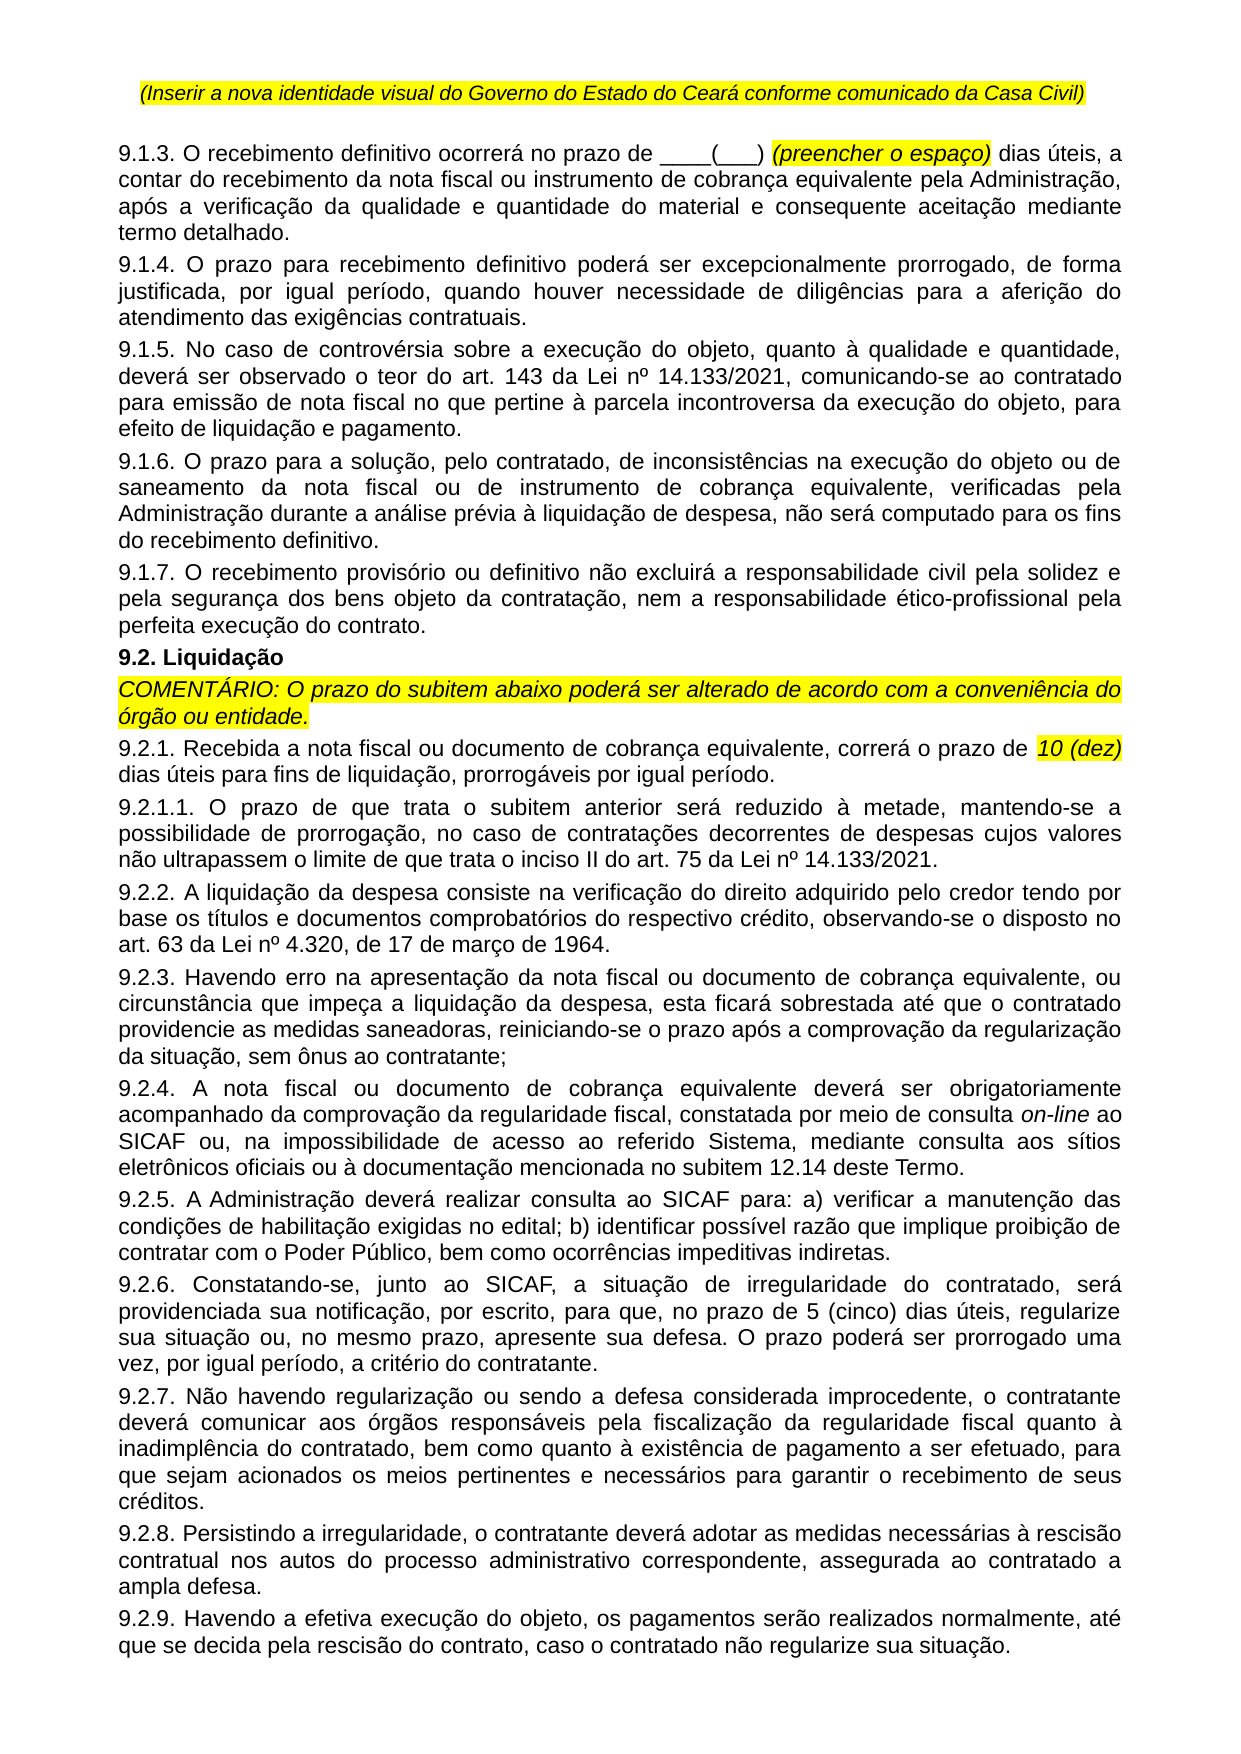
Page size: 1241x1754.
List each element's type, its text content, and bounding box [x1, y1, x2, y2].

text 9.1.3. O recebimento definitivo ocorrerá no prazo de ____(___) (preencher o espaço) dias úteis, a contar do recebimento da nota fiscal ou instrumento de cobrança equivalente pela Administração, após a verificação da qualidade e quantidade do material e consequente aceitação mediante termo detalhado. [118, 140, 1122, 245]
text 9.1.5. No caso de controvérsia sobre a execução do objeto, quanto à qualidade e quantidade, deverá ser observado o teor do art. 143 da Lei nº 14.133/2021, comunicando-se ao contratado para emissão de nota fiscal no que pertine à parcela incontroversa da execução do objeto, para efeito de liquidação e pagamento. [118, 336, 1122, 442]
text 9.2.2. A liquidação da despesa consiste na verificação do direito adquirido pelo credor tendo por base os títulos e documentos comprobatórios do respectivo crédito, observando-se o disposto no art. 63 da Lei nº 4.320, de 17 de março de 1964. [118, 878, 1122, 958]
text 9.2.3. Havendo erro na apresentação da nota fiscal ou documento de cobrança equivalente, ou circunstância que impeça a liquidação da despesa, esta ficará sobrestada até que o contratado providencie as medidas saneadoras, reiniciando-se o prazo após a comprovação da regularização da situação, sem ônus ao contratante; [118, 963, 1122, 1069]
text 9.1.7. O recebimento provisório ou definitivo não excluirá a responsabilidade civil pela solidez e pela segurança dos bens objeto da contratação, nem a responsabilidade ético-profissional pela perfeita execução do contrato. [118, 559, 1122, 638]
text 9.1.6. O prazo para a solução, pelo contratado, de inconsistências na execução do objeto ou de saneamento da nota fiscal ou de instrumento de cobrança equivalente, verificadas pela Administração durante a análise prévia à liquidação de despesa, não será computado para os fins do recebimento definitivo. [118, 448, 1122, 553]
text 9.2.9. Havendo a efetiva execução do objeto, os pagamentos serão realizados normalmente, até que se decida pela rescisão do contrato, caso o contratado não regularize sua situação. [118, 1605, 1122, 1658]
text COMENTÁRIO: O prazo do subitem abaixo poderá ser alterado de acordo com a conveniência do órgão ou entidade. [118, 676, 1122, 729]
text 9.2.5. A Administração deverá realizar consulta ao SICAF para: a) verificar a manutenção das condições de habilitação exigidas no edital; b) identificar possível razão que implique proibição de contratar com o Poder Público, bem como ocorrências impeditivas indiretas. [118, 1186, 1122, 1265]
text 9.2.4. A nota fiscal ou documento de cobrança equivalente deverá ser obrigatoriamente acompanhado da comprovação da regularidade fiscal, constatada por meio de consulta on-line ao SICAF ou, na impossibilidade de acesso ao referido Sistema, mediante consulta aos sítios eletrônicos oficiais ou à documentação mencionada no subitem 12.14 deste Termo. [118, 1075, 1122, 1180]
text 9.2.1.1. O prazo de que trata o subitem anterior será reduzido à metade, mantendo-se a possibilidade de prorrogação, no caso de contratações decorrentes de despesas cujos valores não ultrapassem o limite de que trata o inciso II do art. 75 da Lei nº 14.133/2021. [118, 793, 1122, 873]
text 9.2.8. Persistindo a irregularidade, o contratante deverá adotar as medidas necessárias à rescisão contratual nos autos do processo administrativo correspondente, assegurada ao contratado a ampla defesa. [118, 1520, 1122, 1599]
text 9.2.7. Não havendo regularização ou sendo a defesa considerada improcedente, o contratante deverá comunicar aos órgãos responsáveis pela fiscalização da regularidade fiscal quanto à inadimplência do contratado, bem como quanto à existência de pagamento a ser efetuado, para que sejam acionados os meios pertinentes e necessários para garantir o recebimento de seus créditos. [118, 1383, 1122, 1514]
text 9.1.4. O prazo para recebimento definitivo poderá ser excepcionalmente prorrogado, de forma justificada, por igual período, quando houver necessidade de diligências para a aferição do atendimento das exigências contratuais. [118, 251, 1122, 330]
text 9.2.6. Constatando-se, junto ao SICAF, a situação de irregularidade do contratado, será providenciada sua notificação, por escrito, para que, no prazo de 5 (cinco) dias úteis, regularize sua situação ou, no mesmo prazo, apresente sua defesa. O prazo poderá ser prorrogado uma vez, por igual período, a critério do contratante. [118, 1271, 1122, 1377]
text 9.2.1. Recebida a nota fiscal ou documento de cobrança equivalente, correrá o prazo de 10 (dez) dias úteis para fins de liquidação, prorrogáveis por igual período. [118, 735, 1122, 788]
text 9.2. Liquidação [118, 644, 1122, 670]
